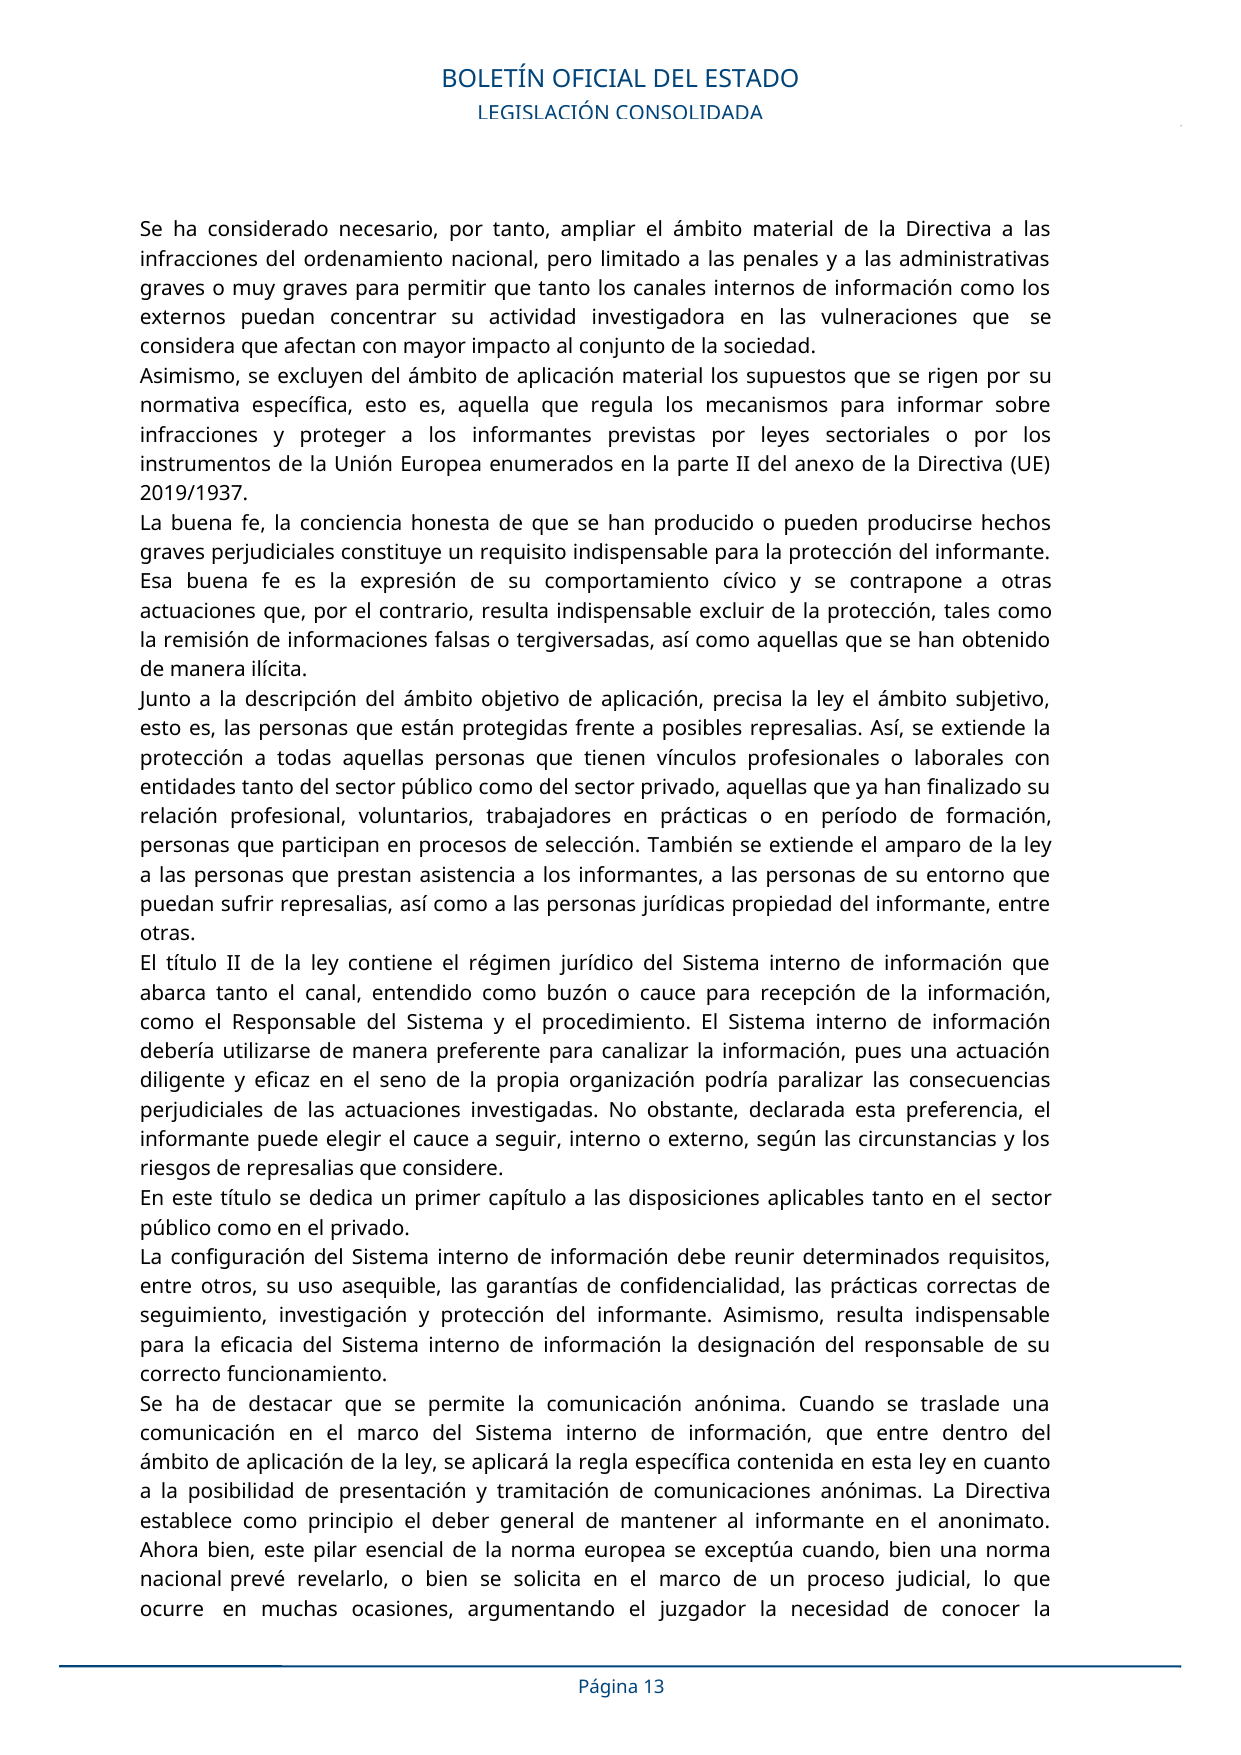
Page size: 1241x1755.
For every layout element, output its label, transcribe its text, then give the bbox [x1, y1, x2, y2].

text Junto a la descripción del ámbito objetivo de aplicación, precisa la ley el ámbito subjetivo, esto es, las personas que están protegidas frente a posibles represalias. Así, se extiende la protección a todas aquellas personas que tienen vínculos profesionales o laborales con entidades tanto del sector público como del sector privado, aquellas que ya han finalizado su relación profesional, voluntarios, trabajadores en prácticas o en período de formación, personas que participan en procesos de selección. También se extiende el amparo de la ley a las personas que prestan asistencia a los informantes, a las personas de su entorno que puedan sufrir represalias, así como a las personas jurídicas propiedad del informante, entre otras. [139, 684, 1052, 947]
text En este título se dedica un primer capítulo a las disposiciones aplicables tanto en el sector público como en el privado. [139, 1183, 1052, 1241]
text Se ha de destacar que se permite la comunicación anónima. Cuando se traslade una comunicación en el marco del Sistema interno de información, que entre dentro del ámbito de aplicación de la ley, se aplicará la regla específica contenida en esta ley en cuanto a la posibilidad de presentación y tramitación de comunicaciones anónimas. La Directiva establece como principio el deber general de mantener al informante en el anonimato. Ahora bien, este pilar esencial de la norma europea se exceptúa cuando, bien una norma nacional prevé revelarlo, o bien se solicita en el marco de un proceso judicial, lo que ocurre en muchas ocasiones, argumentando el juzgador la necesidad de conocer la [139, 1389, 1052, 1622]
text Se ha considerado necesario, por tanto, ampliar el ámbito material de la Directiva a las infracciones del ordenamiento nacional, pero limitado a las penales y a las administrativas graves o muy graves para permitir que tanto los canales internos de información como los externos puedan concentrar su actividad investigadora en las vulneraciones que se considera que afectan con mayor impacto al conjunto de la sociedad. [139, 214, 1052, 360]
text La configuración del Sistema interno de información debe reunir determinados requisitos, entre otros, su uso asequible, las garantías de confidencialidad, las prácticas correctas de seguimiento, investigación y protección del informante. Asimismo, resulta indispensable para la eficacia del Sistema interno de información la designación del responsable de su correcto funcionamiento. [139, 1242, 1051, 1387]
text Asimismo, se excluyen del ámbito de aplicación material los supuestos que se rigen por su normativa específica, esto es, aquella que regula los mecanismos para informar sobre infracciones y proteger a los informantes previstas por leyes sectoriales o por los instrumentos de la Unión Europea enumerados en la parte II del anexo de la Directiva (UE) 2019/1937. [139, 361, 1052, 507]
text El título II de la ley contiene el régimen jurídico del Sistema interno de información que abarca tanto el canal, entendido como buzón o cauce para recepción de la información, como el Responsable del Sistema y el procedimiento. El Sistema interno de información debería utilizarse de manera preferente para canalizar la información, pues una actuación diligente y eficaz en el seno de la propia organización podría paralizar las consecuencias perjudiciales de las actuaciones investigadas. No obstante, declarada esta preferencia, el informante puede elegir el cauce a seguir, interno o externo, según las circunstancias y los riesgos de represalias que considere. [139, 948, 1052, 1182]
text La buena fe, la conciencia honesta de que se han producido o pueden producirse hechos graves perjudiciales constituye un requisito indispensable para la protección del informante. Esa buena fe es la expresión de su comportamiento cívico y se contrapone a otras actuaciones que, por el contrario, resulta indispensable excluir de la protección, tales como la remisión de informaciones falsas o tergiversadas, así como aquellas que se han obtenido de manera ilícita. [139, 508, 1052, 683]
